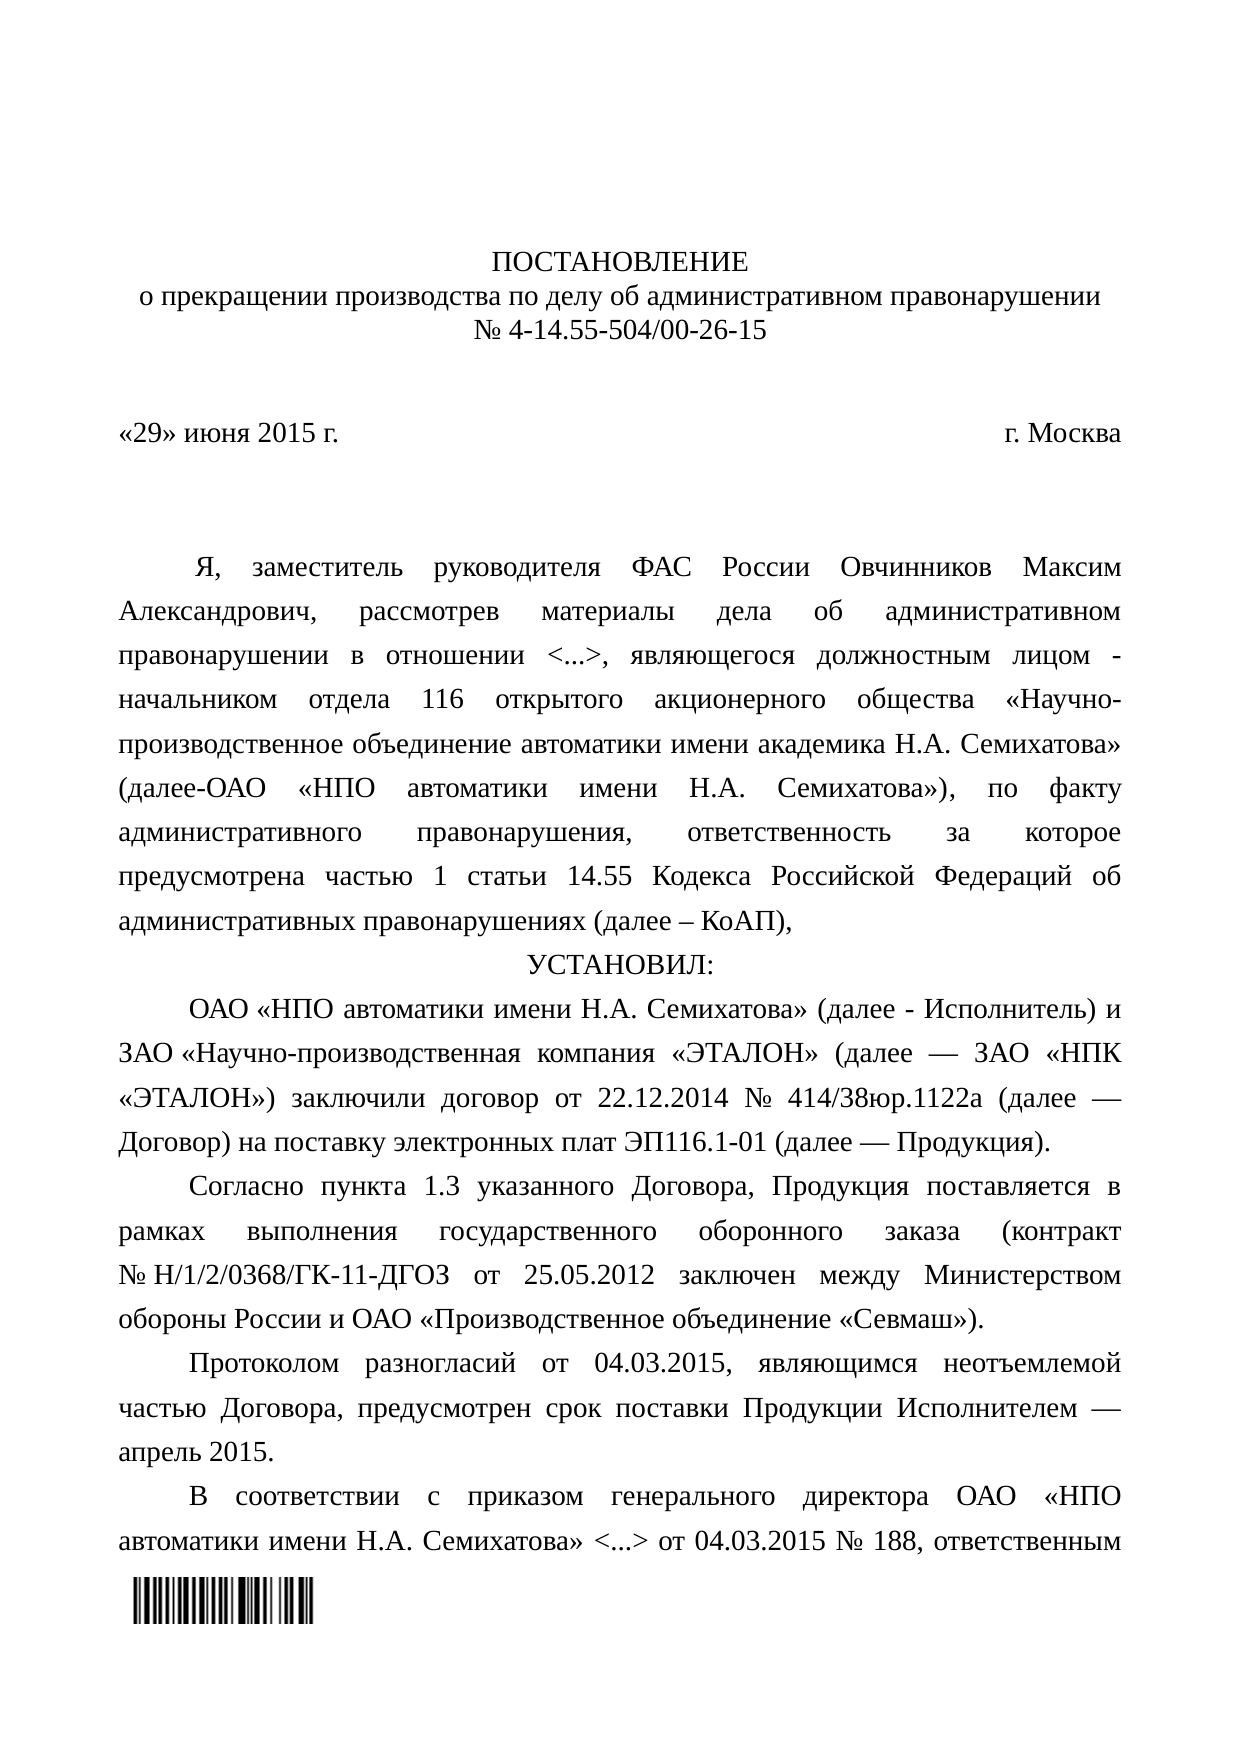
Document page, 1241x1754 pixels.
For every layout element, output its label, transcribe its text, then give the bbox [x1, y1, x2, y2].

text Согласно пункта 1.3 указанного Договора, Продукция поставляется в рамках выполнения государственного оборонного заказа (контракт № Н/1/2/0368/ГК-11-ДГОЗ от 25.05.2012 заключен между Министерством обороны России и ОАО «Производственное объединение «Севмаш»). [118, 1160, 1122, 1337]
text о прекращении производства по делу об административном правонарушении [118, 278, 1122, 312]
picture [118, 1577, 331, 1624]
text № 4-14.55-504/00-26-15 [118, 312, 1122, 346]
text Я, заместитель руководителя ФАС России Овчинников Максим Александрович, рассмотрев материалы дела об административном правонарушении в отношении <...>, являющегося должностным лицом - начальником отдела 116 открытого акционерного общества «Научно-производственное объединение автоматики имени академика Н.А. Семихатова» (далее-ОАО «НПО автоматики имени Н.А. Семихатова»), по факту административного правонарушения, ответственность за которое предусмотрена частью 1 статьи 14.55 Кодекса Российской Федераций об административных правонарушениях (далее – КоАП), [118, 541, 1122, 939]
text В соответствии с приказом генерального директора ОАО «НПО автоматики имени Н.А. Семихатова» <...> от 04.03.2015 № 188, ответственным [118, 1470, 1122, 1559]
text УСТАНОВИЛ: [118, 939, 1122, 983]
text «29» июня 2015 г. г. Москва [118, 415, 1122, 448]
text ОАО «НПО автоматики имени Н.А. Семихатова» (далее - Исполнитель) и ЗАО «Научно-производственная компания «ЭТАЛОН» (далее — ЗАО «НПК «ЭТАЛОН») заключили договор от 22.12.2014 № 414/38юр.1122а (далее — Договор) на поставку электронных плат ЭП116.1-01 (далее — Продукция). [118, 983, 1122, 1160]
text Протоколом разногласий от 04.03.2015, являющимся неотъемлемой частью Договора, предусмотрен срок поставки Продукции Исполнителем — апрель 2015. [118, 1337, 1122, 1470]
text ПОСТАНОВЛЕНИЕ [118, 244, 1122, 278]
